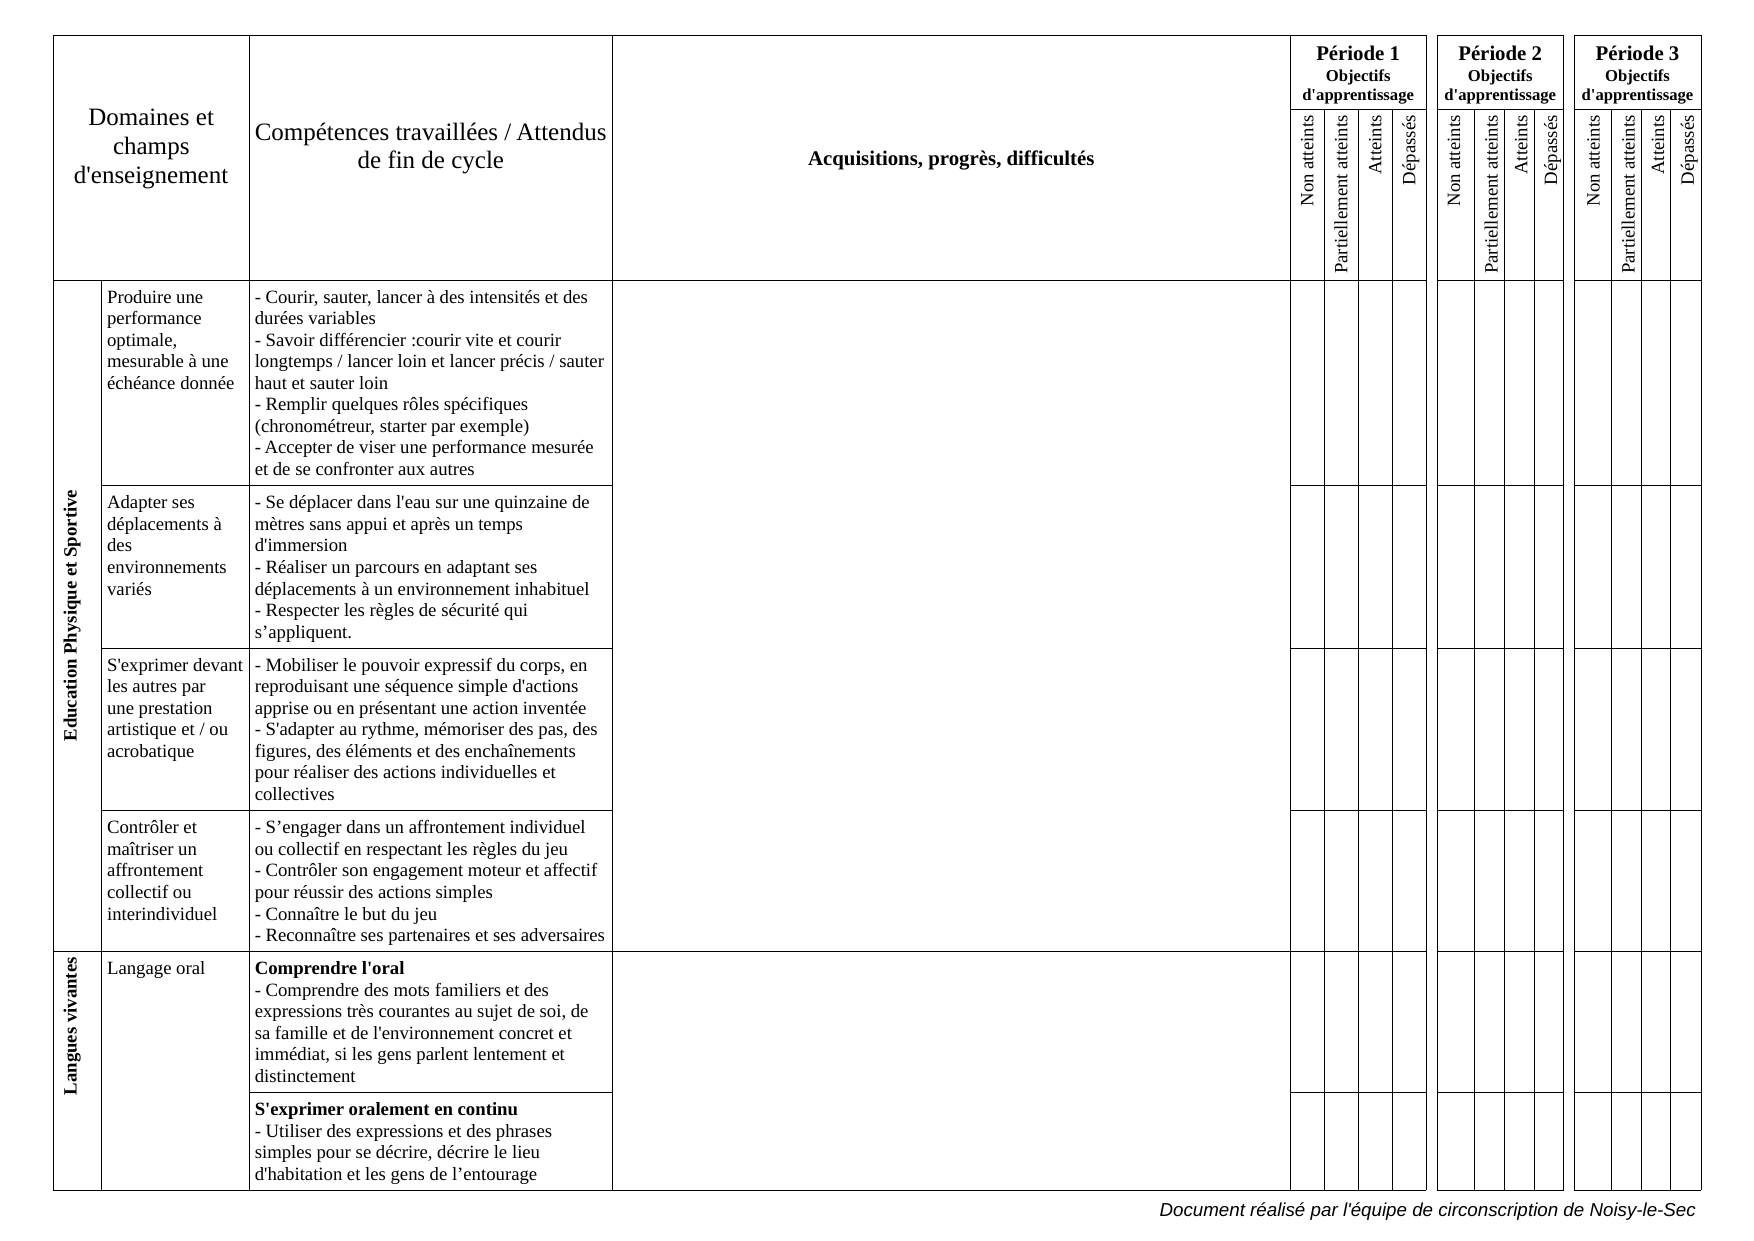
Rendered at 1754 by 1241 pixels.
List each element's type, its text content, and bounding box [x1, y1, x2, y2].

table_cell [1575, 1093, 1611, 1190]
table_cell Non atteints [1291, 110, 1324, 280]
table_cell [1427, 485, 1437, 648]
table_cell [1325, 649, 1358, 810]
table_cell [1612, 649, 1641, 810]
table_cell [1291, 1093, 1324, 1190]
table_cell [1291, 649, 1324, 810]
table_cell S'exprimer oralement en continu - Utiliser des expressions et des phrases simples pour se décrire, décrire le lieu d'habitation et les gens de l’entourage [250, 1093, 612, 1190]
table_cell - Mobiliser le pouvoir expressif du corps, en reproduisant une séquence simple d'actions apprise ou en présentant une action inventée - S'adapter au rythme, mémoriser des pas, des figures, des éléments et des enchaînements pour réaliser des actions individuelles et collectives [250, 649, 612, 810]
table_cell [1612, 952, 1641, 1092]
table_cell [613, 952, 1290, 1190]
table_cell Education Physique et Sportive [54, 281, 101, 951]
table_cell [1359, 281, 1392, 485]
table_cell [1564, 280, 1574, 485]
table_cell [1671, 811, 1701, 951]
table_cell [1671, 1093, 1701, 1190]
table_cell Partiellement atteints [1475, 110, 1504, 280]
table_cell [1505, 952, 1534, 1092]
table_cell [1671, 649, 1701, 810]
table_cell [1393, 811, 1426, 951]
table_cell Comprendre l'oral - Comprendre des mots familiers et des expressions très courantes au sujet de soi, de sa famille et de l'environnement concret et immédiat, si les gens parlent lentement et distinctement [250, 952, 612, 1092]
table_cell [1535, 952, 1563, 1092]
table_cell Non atteints [1438, 110, 1474, 280]
table_cell [1325, 811, 1358, 951]
table_cell [1393, 281, 1426, 485]
table_header [1564, 35, 1574, 109]
table_cell [1505, 281, 1534, 485]
table_cell [1642, 281, 1670, 485]
table_cell [1642, 649, 1670, 810]
table_cell [613, 281, 1290, 951]
table_cell [1642, 1093, 1670, 1190]
table_cell [1505, 486, 1534, 648]
table_cell [1535, 281, 1563, 485]
table_cell [1438, 649, 1474, 810]
table_cell [1475, 281, 1504, 485]
table_cell - Courir, sauter, lancer à des intensités et des durées variables - Savoir différencier :courir vite et courir longtemps / lancer loin et lancer précis / sauter haut et sauter loin - Remplir quelques rôles spécifiques (chronométreur, starter par exemple) - Accepter de viser une performance mesurée et de se confronter aux autres [250, 281, 612, 485]
table_cell [1438, 1093, 1474, 1190]
table_cell [1564, 810, 1574, 951]
table_cell - S’engager dans un affrontement individuel ou collectif en respectant les règles du jeu - Contrôler son engagement moteur et affectif pour réussir des actions simples - Connaître le but du jeu - Reconnaître ses partenaires et ses adversaires [250, 811, 612, 951]
table_cell [1359, 649, 1392, 810]
table_cell Partiellement atteints [1325, 110, 1358, 280]
table_cell [1475, 649, 1504, 810]
table_cell [1575, 811, 1611, 951]
table_header Domaines et champs d'enseignement [54, 36, 249, 280]
table_cell [1564, 951, 1574, 1190]
table_cell [1475, 486, 1504, 648]
table_cell [1291, 486, 1324, 648]
table_cell [1427, 280, 1437, 485]
table_cell [1359, 486, 1392, 648]
table_cell S'exprimer devant les autres par une prestation artistique et / ou acrobatique [102, 649, 249, 810]
table_cell [1438, 811, 1474, 951]
table_cell [1325, 486, 1358, 648]
table_cell [1393, 952, 1426, 1092]
table_cell [1671, 486, 1701, 648]
table_cell [1575, 281, 1611, 485]
table_cell [1427, 951, 1437, 1190]
table_cell [1575, 952, 1611, 1092]
table_cell [1575, 486, 1611, 648]
table_header Période 1 Objectifs d'apprentissage [1291, 36, 1426, 109]
table_cell [1438, 952, 1474, 1092]
table_cell [1612, 1093, 1641, 1190]
table_cell Atteints [1642, 110, 1670, 280]
table_cell [1325, 1093, 1358, 1190]
table_cell Langues vivantes [54, 952, 101, 1190]
table_cell [1575, 649, 1611, 810]
table_header Période 2 Objectifs d'apprentissage [1438, 36, 1563, 109]
table_cell [1291, 281, 1324, 485]
table_cell [1612, 281, 1641, 485]
table_cell [1642, 952, 1670, 1092]
table_cell [1535, 811, 1563, 951]
table_cell [1393, 486, 1426, 648]
table_header Période 3 Objectifs d'apprentissage [1575, 36, 1701, 109]
table_cell Produire une performance optimale, mesurable à une échéance donnée [102, 281, 249, 485]
table_cell [1427, 810, 1437, 951]
table_cell [1505, 649, 1534, 810]
table_cell Langage oral [102, 952, 249, 1190]
table_cell Adapter ses déplacements à des environnements variés [102, 486, 249, 648]
table_cell [1438, 281, 1474, 485]
table_cell [1393, 649, 1426, 810]
table_cell [1475, 811, 1504, 951]
table_cell [1427, 109, 1437, 280]
table_cell [1535, 1093, 1563, 1190]
table_cell [1427, 648, 1437, 810]
table_cell [1612, 811, 1641, 951]
table_cell [1564, 648, 1574, 810]
table_cell [1642, 811, 1670, 951]
table_cell Dépassés [1393, 110, 1426, 280]
table_cell Dépassés [1535, 110, 1563, 280]
table_cell [1325, 281, 1358, 485]
table_cell [1671, 952, 1701, 1092]
table_cell [1291, 952, 1324, 1092]
table_cell [1475, 952, 1504, 1092]
table_header Compétences travaillées / Attendus de fin de cycle [250, 36, 612, 280]
table_cell - Se déplacer dans l'eau sur une quinzaine de mètres sans appui et après un temps d'immersion - Réaliser un parcours en adaptant ses déplacements à un environnement inhabituel - Respecter les règles de sécurité qui s’appliquent. [250, 486, 612, 648]
table_cell Contrôler et maîtriser un affrontement collectif ou interindividuel [102, 811, 249, 951]
table_cell [1325, 952, 1358, 1092]
table_cell [1359, 952, 1392, 1092]
table_cell [1359, 1093, 1392, 1190]
table_cell [1564, 485, 1574, 648]
table_cell [1393, 1093, 1426, 1190]
table_cell [1564, 109, 1574, 280]
table_cell [1475, 1093, 1504, 1190]
table_cell [1505, 811, 1534, 951]
table_cell [1612, 486, 1641, 648]
table_cell [1438, 486, 1474, 648]
table_cell [1671, 281, 1701, 485]
table_cell Atteints [1505, 110, 1534, 280]
table_cell [1291, 811, 1324, 951]
table_cell [1535, 486, 1563, 648]
table_cell Partiellement atteints [1612, 110, 1641, 280]
table_cell Atteints [1359, 110, 1392, 280]
table_cell [1535, 649, 1563, 810]
table_cell Non atteints [1575, 110, 1611, 280]
table_cell [1642, 486, 1670, 648]
table_cell Dépassés [1671, 110, 1701, 280]
table_cell [1359, 811, 1392, 951]
table_header Acquisitions, progrès, difficultés [613, 36, 1290, 280]
table_header [1427, 35, 1437, 109]
table_cell [1505, 1093, 1534, 1190]
